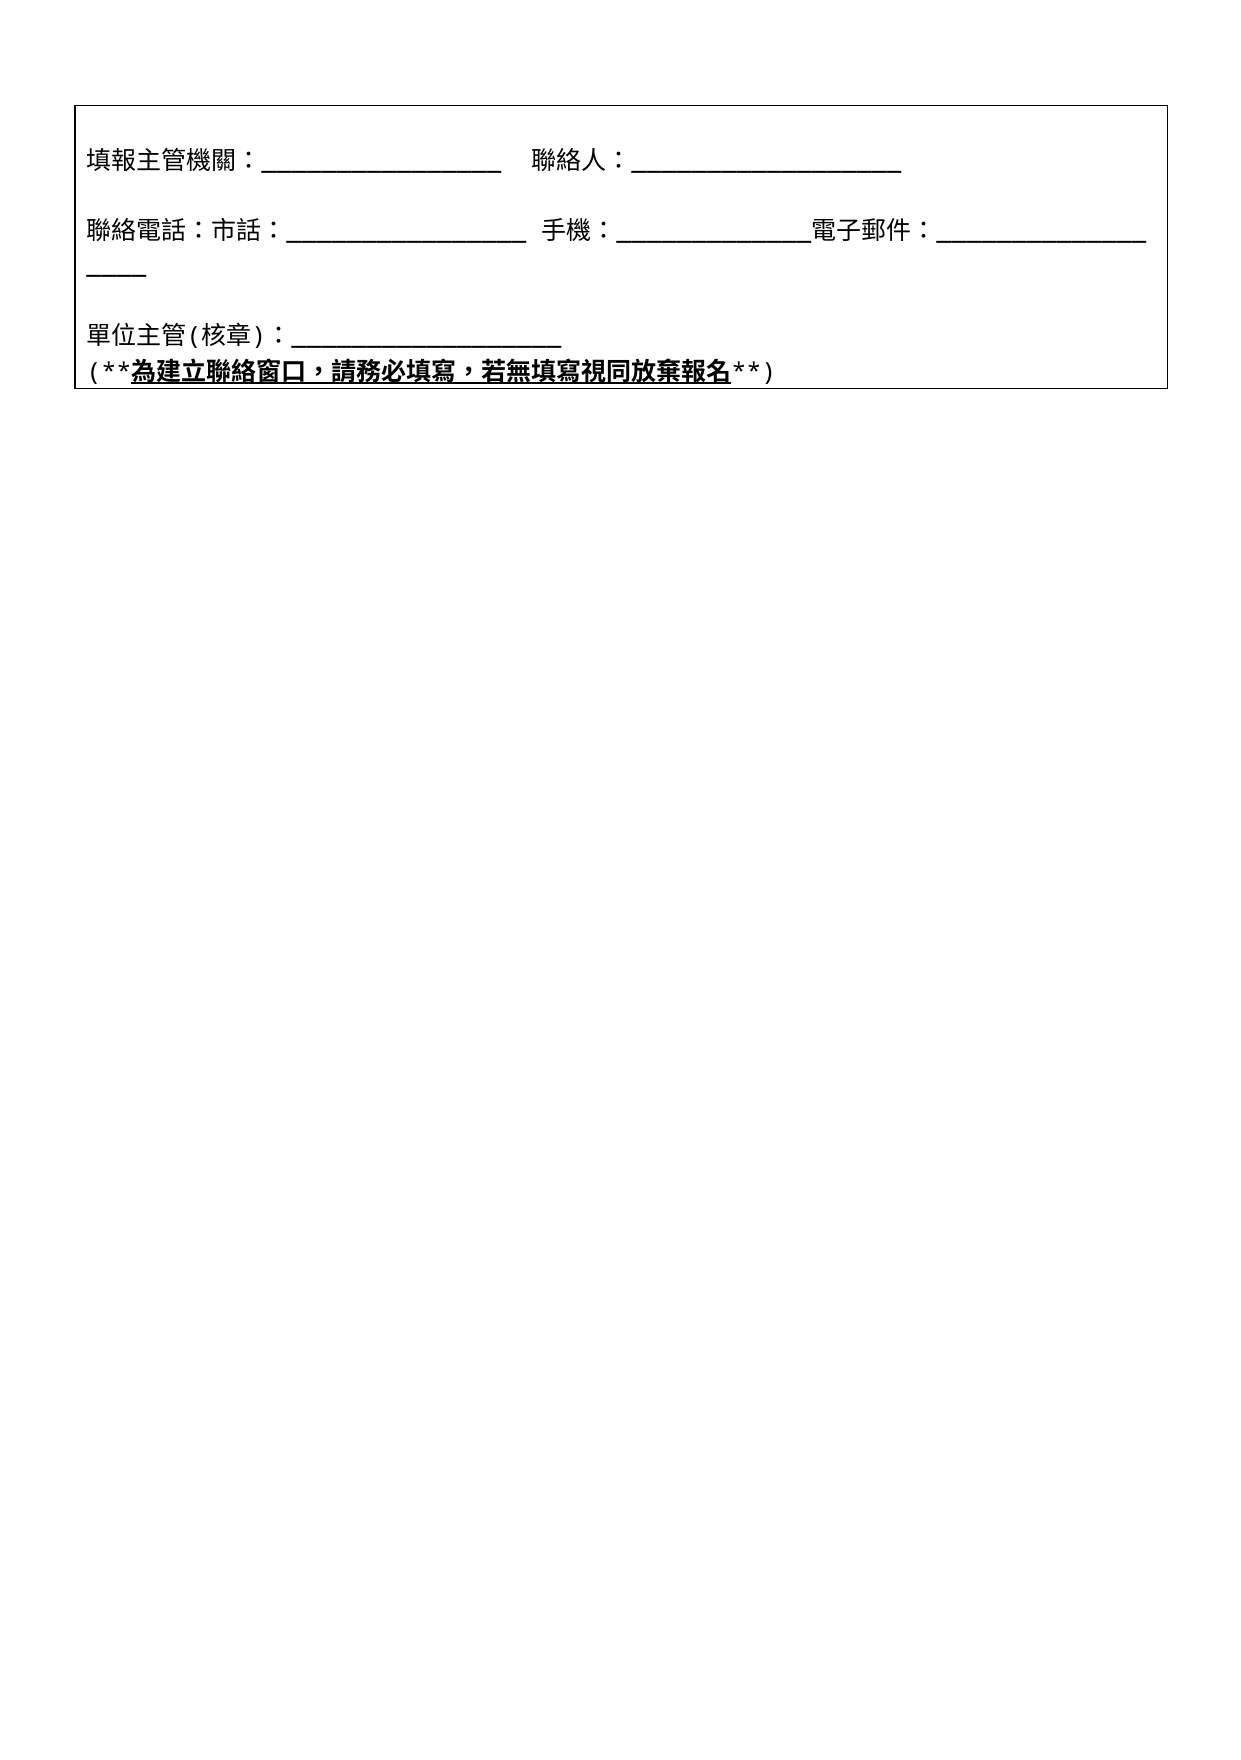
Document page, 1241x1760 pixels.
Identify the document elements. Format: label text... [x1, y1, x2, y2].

table_cell 填報主管機關：________________ 聯絡人：__________________ 聯絡電話：市話：________________ 手機：_____________電子郵件：__________________ 單位主管(核章)：__________________ (**為建立聯絡窗口，請務必填寫，若無填寫視同放棄報名**) [76, 106, 1167, 388]
